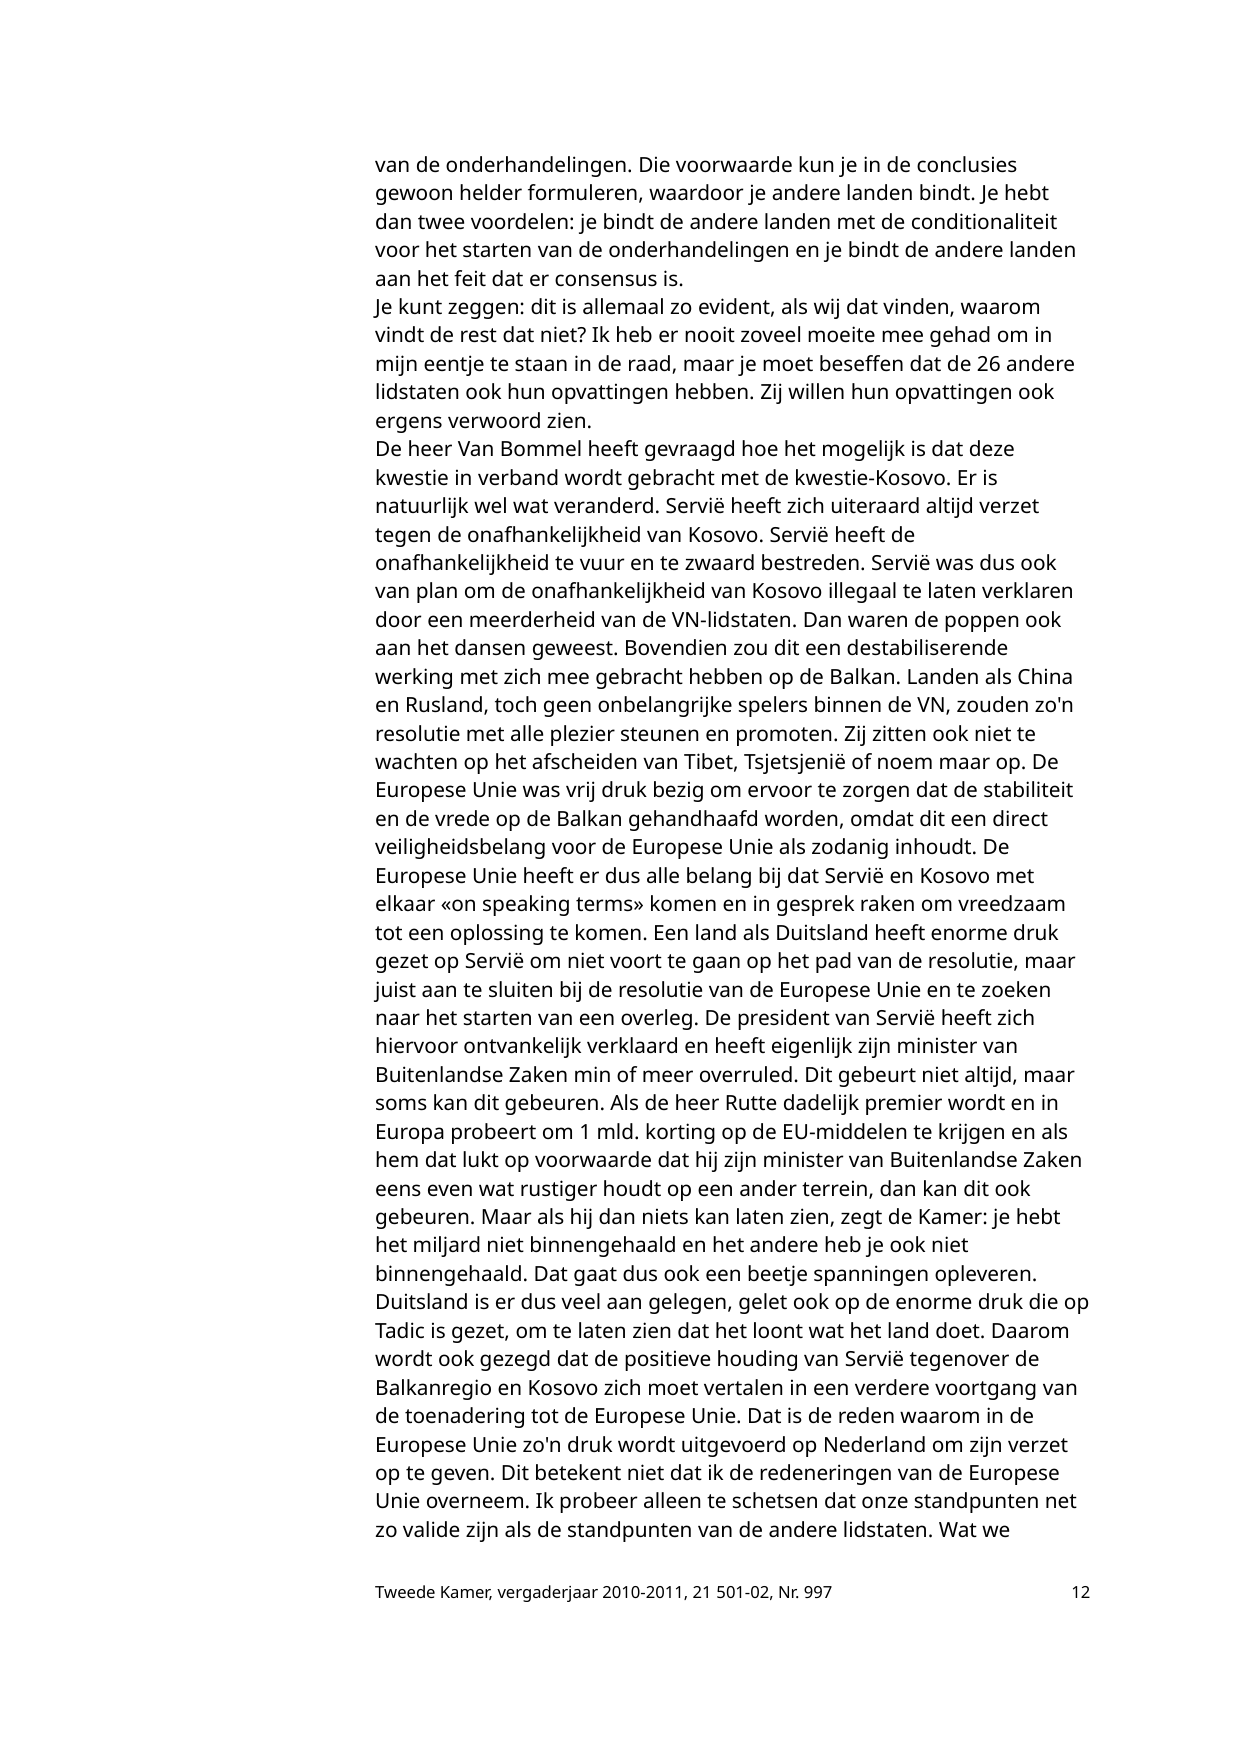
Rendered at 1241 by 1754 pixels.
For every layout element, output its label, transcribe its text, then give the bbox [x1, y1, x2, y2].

text Je kunt zeggen: dit is allemaal zo evident, als wij dat vinden, waarom vindt de rest dat niet? Ik heb er nooit zoveel moeite mee gehad om in mijn eentje te staan in de raad, maar je moet beseffen dat de 26 andere lidstaten ook hun opvattingen hebben. Zij willen hun opvattingen ook ergens verwoord zien. [375, 292, 1090, 434]
text van de onderhandelingen. Die voorwaarde kun je in de conclusies gewoon helder formuleren, waardoor je andere landen bindt. Je hebt dan twee voordelen: je bindt de andere landen met de conditionaliteit voor het starten van de onderhandelingen en je bindt de andere landen aan het feit dat er consensus is. [375, 150, 1090, 292]
text De heer Van Bommel heeft gevraagd hoe het mogelijk is dat deze kwestie in verband wordt gebracht met de kwestie-Kosovo. Er is natuurlijk wel wat veranderd. Servië heeft zich uiteraard altijd verzet tegen de onafhankelijkheid van Kosovo. Servië heeft de onafhankelijkheid te vuur en te zwaard bestreden. Servië was dus ook van plan om de onafhankelijkheid van Kosovo illegaal te laten verklaren door een meerderheid van de VN-lidstaten. Dan waren de poppen ook aan het dansen geweest. Bovendien zou dit een destabiliserende werking met zich mee gebracht hebben op de Balkan. Landen als China en Rusland, toch geen onbelangrijke spelers binnen de VN, zouden zo'n resolutie met alle plezier steunen en promoten. Zij zitten ook niet te wachten op het afscheiden van Tibet, Tsjetsjenië of noem maar op. De Europese Unie was vrij druk bezig om ervoor te zorgen dat de stabiliteit en de vrede op de Balkan gehandhaafd worden, omdat dit een direct veiligheidsbelang voor de Europese Unie als zodanig inhoudt. De Europese Unie heeft er dus alle belang bij dat Servië en Kosovo met elkaar «on speaking terms» komen en in gesprek raken om vreedzaam tot een oplossing te komen. Een land als Duitsland heeft enorme druk gezet op Servië om niet voort te gaan op het pad van de resolutie, maar juist aan te sluiten bij de resolutie van de Europese Unie en te zoeken naar het starten van een overleg. De president van Servië heeft zich hiervoor ontvankelijk verklaard en heeft eigenlijk zijn minister van Buitenlandse Zaken min of meer overruled. Dit gebeurt niet altijd, maar soms kan dit gebeuren. Als de heer Rutte dadelijk premier wordt en in Europa probeert om 1 mld. korting op de EU-middelen te krijgen en als hem dat lukt op voorwaarde dat hij zijn minister van Buitenlandse Zaken eens even wat rustiger houdt op een ander terrein, dan kan dit ook gebeuren. Maar als hij dan niets kan laten zien, zegt de Kamer: je hebt het miljard niet binnengehaald en het andere heb je ook niet binnengehaald. Dat gaat dus ook een beetje spanningen opleveren. Duitsland is er dus veel aan gelegen, gelet ook op de enorme druk die op Tadic is gezet, om te laten zien dat het loont wat het land doet. Daarom wordt ook gezegd dat de positieve houding van Servië tegenover de Balkanregio en Kosovo zich moet vertalen in een verdere voortgang van de toenadering tot de Europese Unie. Dat is de reden waarom in de Europese Unie zo'n druk wordt uitgevoerd op Nederland om zijn verzet op te geven. Dit betekent niet dat ik de redeneringen van de Europese Unie overneem. Ik probeer alleen te schetsen dat onze standpunten net zo valide zijn als de standpunten van de andere lidstaten. Wat we [375, 434, 1090, 1543]
